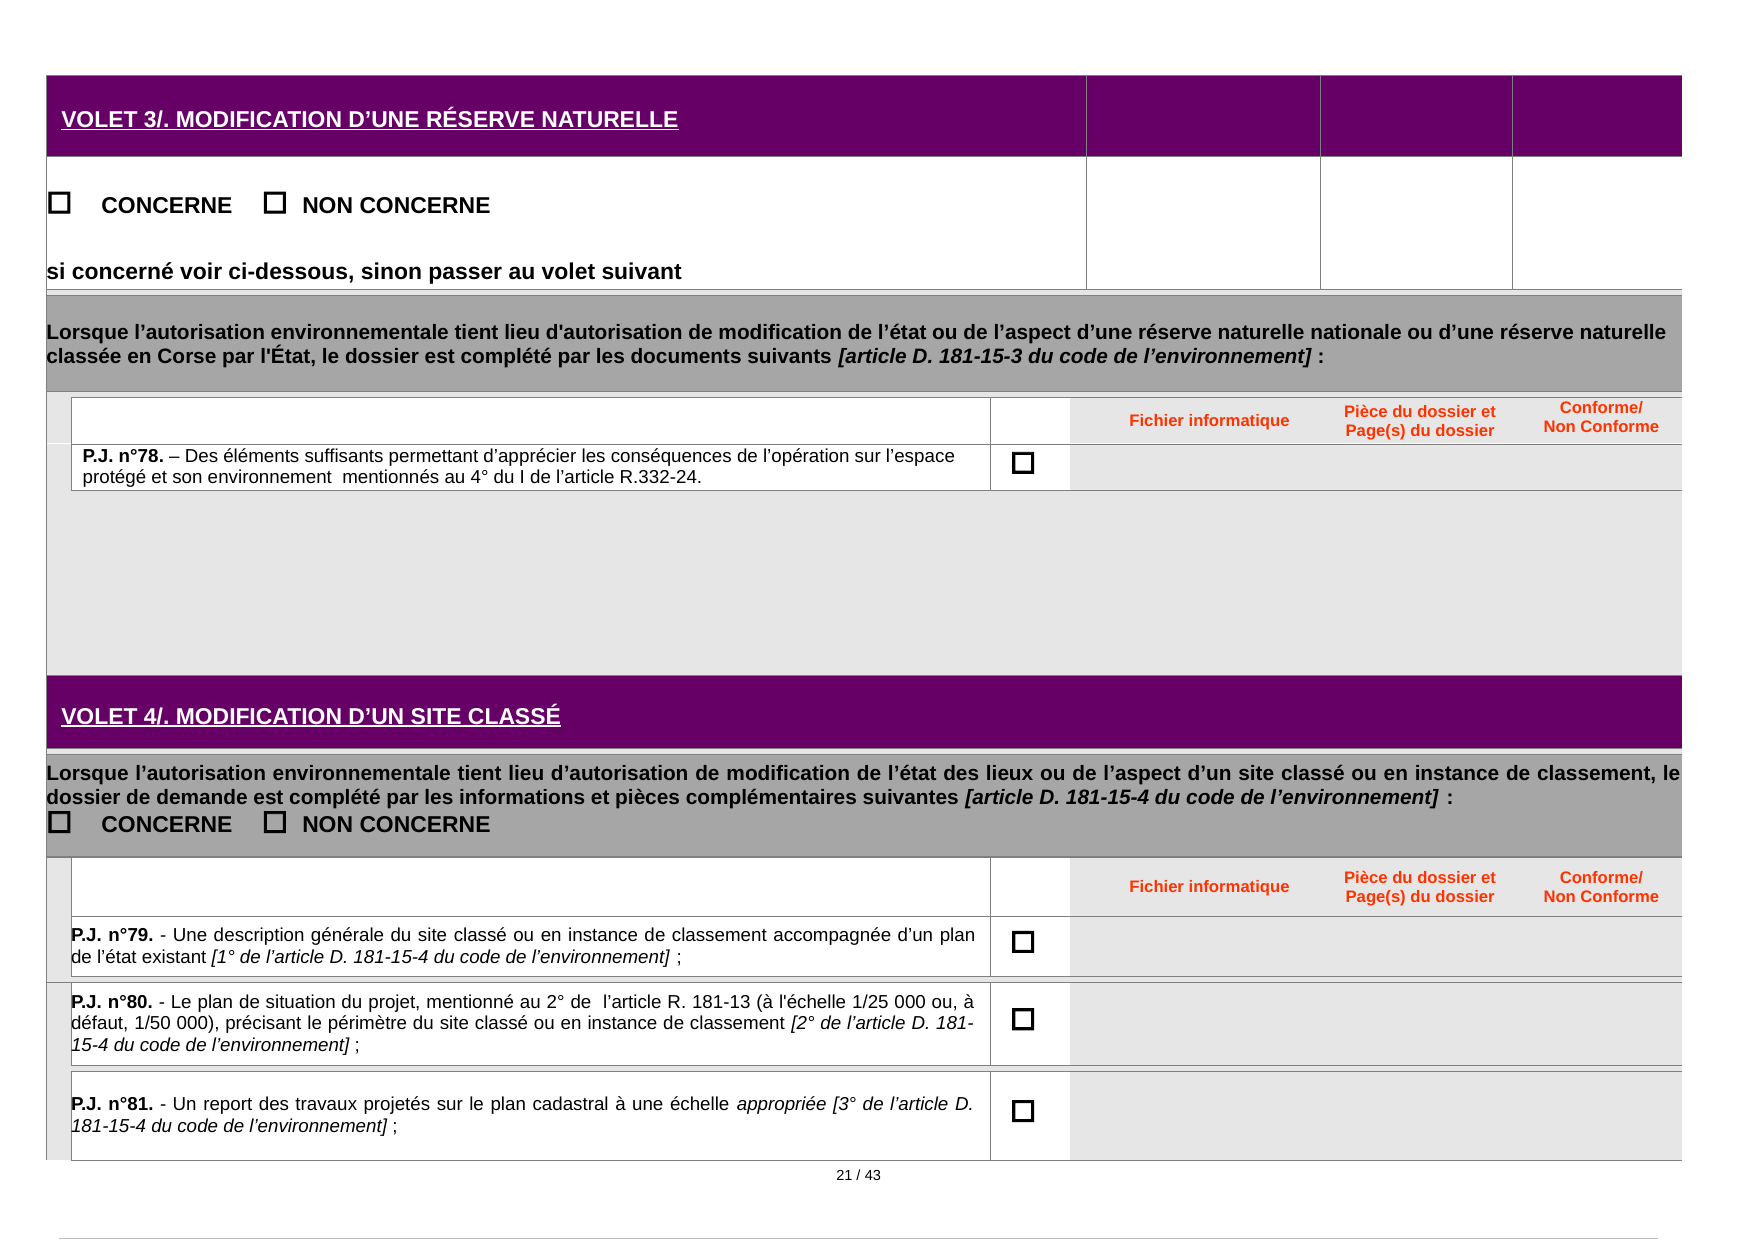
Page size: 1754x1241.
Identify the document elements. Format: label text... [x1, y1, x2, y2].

table_cell [47, 749, 1070, 754]
table_cell Lorsque l’autorisation environnementale tient lieu d’autorisation de modification de l’état des lieux ou de l’aspect d’un site classé ou en instance de classement, le dossier de demande est complété par les informations et pièces complémentaires suivantes [article D. 181-15-4 du code de l’environnement] : CONCERNENON CONCERNE [47, 755, 1682, 856]
table_cell VOLET 4/. MODIFICATION D’UN SITE CLASSÉ [47, 676, 1682, 748]
table_cell [1512, 749, 1682, 754]
table_cell [47, 444, 71, 490]
table_cell [1070, 398, 1086, 443]
table_cell [1512, 1072, 1682, 1160]
table_cell [1087, 76, 1320, 156]
table_cell [991, 858, 1070, 916]
table_cell [1070, 290, 1086, 295]
table_cell [1070, 858, 1086, 916]
table_cell [1320, 392, 1512, 397]
table_cell Lorsque l’autorisation environnementale tient lieu d'autorisation de modification de l’état ou de l’aspect d’une réserve naturelle nationale ou d’une réserve naturelle classée en Corse par l'État, le dossier est complété par les documents suivants [article D. 181-15-3 du code de l’environnement] : [47, 296, 1682, 391]
table_cell [1320, 445, 1512, 490]
table_cell [1086, 290, 1320, 295]
table_cell [1512, 917, 1682, 976]
table_cell [1320, 290, 1512, 295]
table_cell [1070, 983, 1086, 1065]
table_cell P.J. n°78. – Des éléments suffisants permettant d’apprécier les conséquences de l’opération sur l’espace protégé et son environnement mentionnés au 4° du I de l’article R.332-24. [72, 445, 990, 490]
table_cell [47, 1071, 71, 1160]
table_cell [1513, 76, 1682, 156]
table_cell [1070, 392, 1086, 397]
table_cell [47, 397, 71, 443]
table_cell  [991, 445, 1070, 490]
table_cell [1070, 1072, 1086, 1160]
table_cell [1321, 76, 1512, 156]
table_cell P.J. n°81. - Un report des travaux projetés sur le plan cadastral à une échelle appropriée [3° de l’article D. 181-15-4 du code de l’environnement] ; [72, 1072, 990, 1160]
table_cell Fichier informatique [1086, 858, 1320, 916]
table_cell [1320, 977, 1512, 982]
table_cell [1086, 392, 1320, 397]
table_cell [72, 398, 990, 443]
table_cell [1320, 1072, 1512, 1160]
table_cell [72, 858, 990, 916]
table_cell [1070, 749, 1086, 754]
table_cell [47, 490, 1070, 675]
table_cell P.J. n°80. - Le plan de situation du projet, mentionné au 2° de l’article R. 181-13 (à l'échelle 1/25 000 ou, à défaut, 1/50 000), précisant le périmètre du site classé ou en instance de classement [2° de l’article D. 181-15-4 du code de l’environnement] ; [72, 983, 990, 1065]
table_cell [1070, 1066, 1086, 1071]
table_cell [1320, 917, 1512, 976]
table_cell Fichier informatique [1086, 398, 1320, 443]
table_cell [1070, 445, 1086, 490]
table_cell Conforme/ Non Conforme [1512, 398, 1682, 443]
table_cell [47, 858, 71, 916]
table_cell [1513, 157, 1682, 289]
table_cell [991, 398, 1070, 443]
table_cell [1086, 749, 1320, 754]
table_cell P.J. n°79. - Une description générale du site classé ou en instance de classement accompagnée d’un plan de l’état existant [1° de l’article D. 181-15-4 du code de l’environnement] ; [72, 917, 990, 976]
table_cell  [991, 1072, 1070, 1160]
table_cell [1086, 977, 1320, 982]
table_cell VOLET 3/. MODIFICATION D’UNE RÉSERVE NATURELLE [47, 76, 1086, 156]
table_cell  [991, 917, 1070, 976]
table_cell [1320, 749, 1512, 754]
table_cell [1320, 983, 1512, 1065]
table_cell [47, 983, 71, 1065]
table_cell [1512, 491, 1682, 675]
table_cell [1512, 392, 1682, 397]
table_cell [1512, 1066, 1682, 1071]
table_cell [1320, 491, 1512, 675]
table_cell [1321, 157, 1512, 289]
table_cell [1086, 1066, 1320, 1071]
table_cell [1512, 290, 1682, 295]
table_cell [1320, 1066, 1512, 1071]
table_cell [1086, 445, 1320, 490]
table_cell [47, 976, 1070, 982]
table_cell [1512, 445, 1682, 490]
table_cell [1070, 977, 1086, 982]
table_cell  [991, 983, 1070, 1065]
table_cell CONCERNENON CONCERNE si concerné voir ci-dessous, sinon passer au volet suivant [47, 157, 1086, 289]
table_cell [47, 916, 71, 976]
table_cell [1087, 157, 1320, 289]
table_cell [47, 392, 1070, 397]
table_cell Pièce du dossier et Page(s) du dossier [1320, 858, 1512, 916]
table_cell [1070, 491, 1086, 675]
table_cell [1512, 983, 1682, 1065]
table_cell [1086, 983, 1320, 1065]
table_cell [1512, 977, 1682, 982]
table_cell [1086, 1072, 1320, 1160]
table_cell [47, 1065, 1070, 1071]
table_cell Conforme/ Non Conforme [1512, 858, 1682, 916]
table_cell [47, 290, 1070, 295]
table_cell [1086, 917, 1320, 976]
table_cell [1070, 917, 1086, 976]
table_cell [1086, 491, 1320, 675]
table_cell Pièce du dossier et Page(s) du dossier [1320, 398, 1512, 443]
